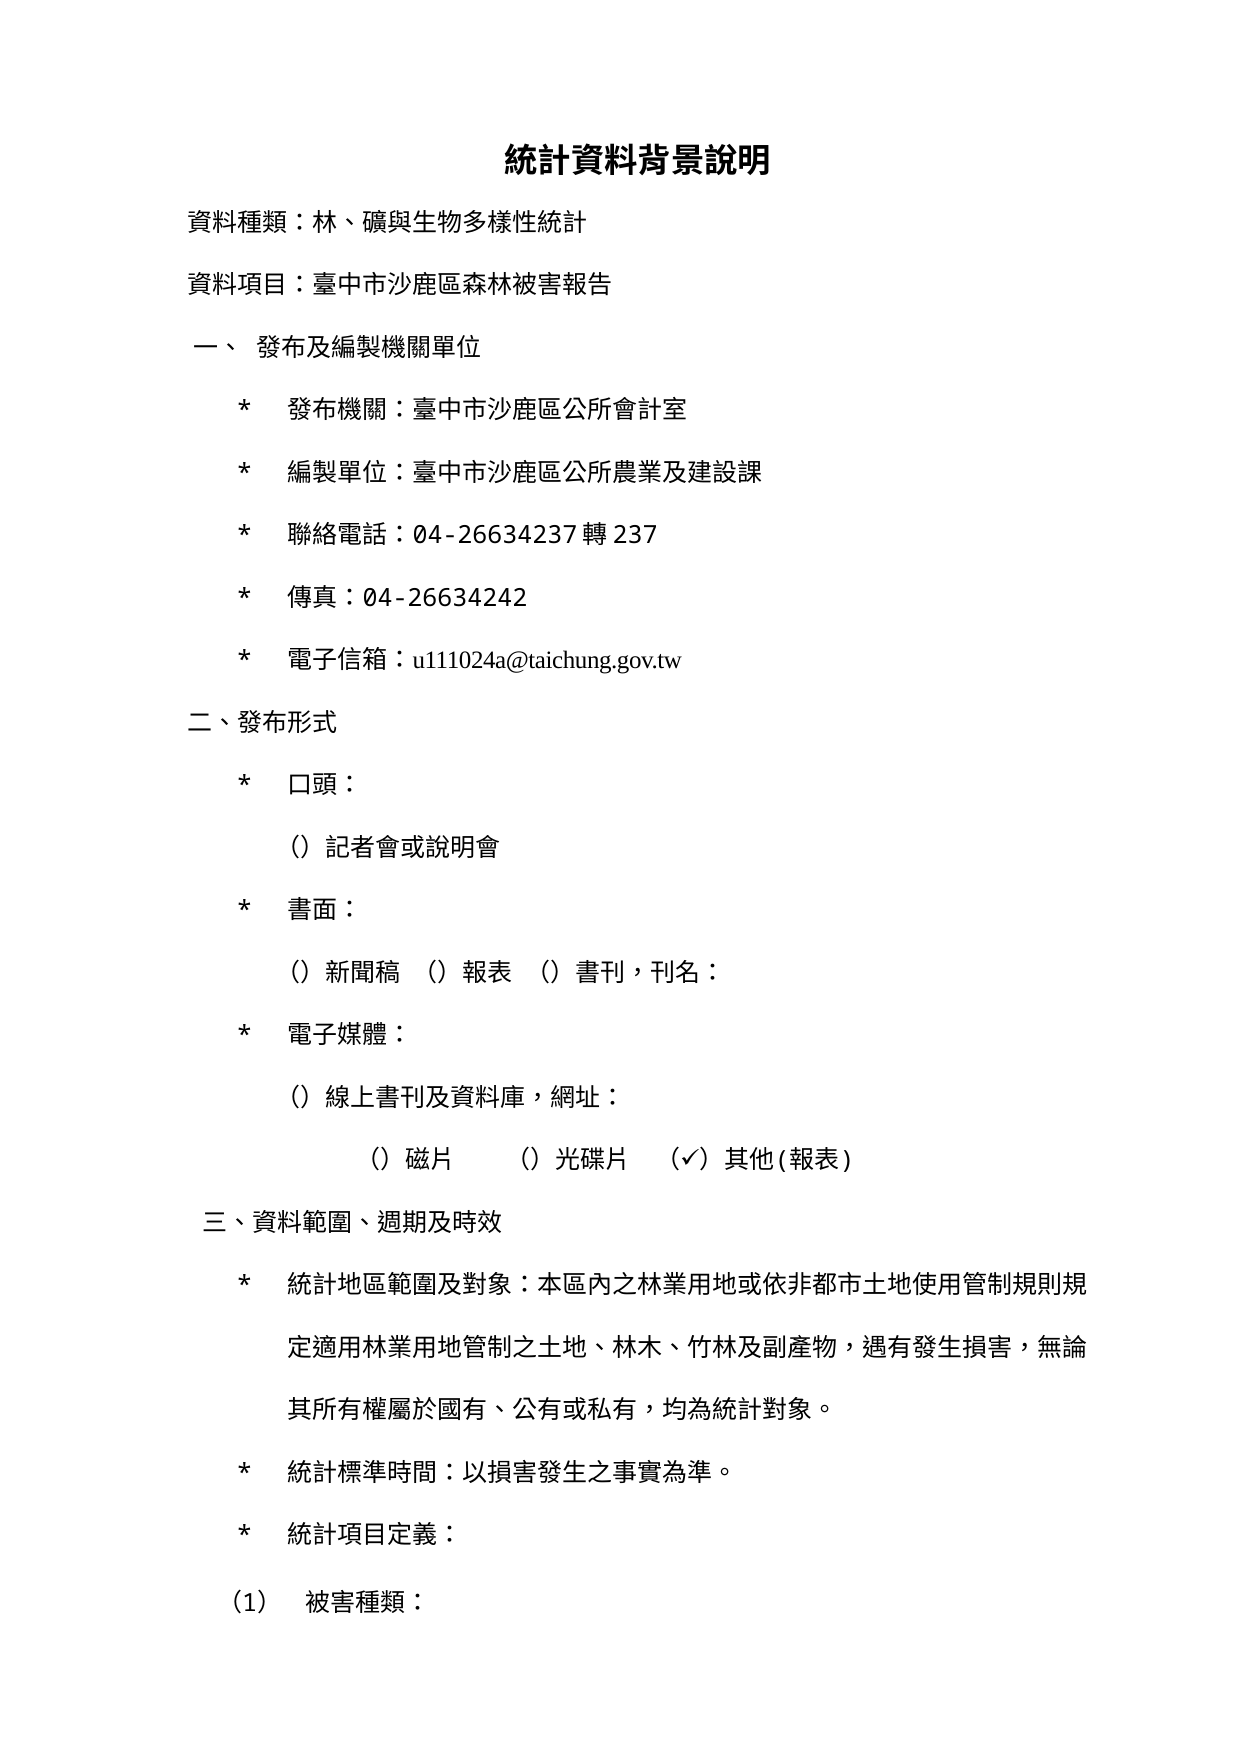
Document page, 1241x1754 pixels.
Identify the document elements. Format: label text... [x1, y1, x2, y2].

list 傳真：04-26634242 [237, 554, 1087, 616]
list 書面： [237, 866, 1087, 929]
text 統計資料背景說明 [187, 116, 1087, 179]
text （）線上書刊及資料庫，網址： （）磁片 （）光碟片 （）其他(報表) [250, 1054, 1087, 1179]
list 統計標準時間：以損害發生之事實為準。 [237, 1429, 1087, 1491]
list 聯絡電話：04-26634237轉237 [237, 491, 1087, 554]
text （）新聞稿 （）報表 （）書刊，刊名： [187, 929, 1087, 991]
list 電子信箱：u111024a@taichung.gov.tw [237, 616, 1087, 679]
text 資料項目：臺中市沙鹿區森林被害報告 [187, 241, 1087, 304]
list 口頭： [237, 741, 1087, 804]
text 資料種類：林、礦與生物多樣性統計 [187, 179, 1087, 241]
text 三、資料範圍、週期及時效 [187, 1179, 1087, 1241]
list 被害種類： [217, 1559, 1087, 1622]
text 二、發布形式 [187, 679, 1087, 741]
list 統計項目定義： [237, 1491, 1087, 1554]
list 電子媒體： [237, 991, 1087, 1054]
list 編製單位：臺中市沙鹿區公所農業及建設課 [237, 429, 1087, 491]
text （）記者會或說明會 [187, 804, 1087, 866]
text 一、 發布及編製機關單位 [187, 304, 1087, 366]
list 統計地區範圍及對象：本區內之林業用地或依非都市土地使用管制規則規定適用林業用地管制之土地、林木、竹林及副產物，遇有發生損害，無論其所有權屬於國有、公有或私有，均為統計對象。 [237, 1241, 1087, 1429]
list 發布機關：臺中市沙鹿區公所會計室 [237, 366, 1087, 429]
